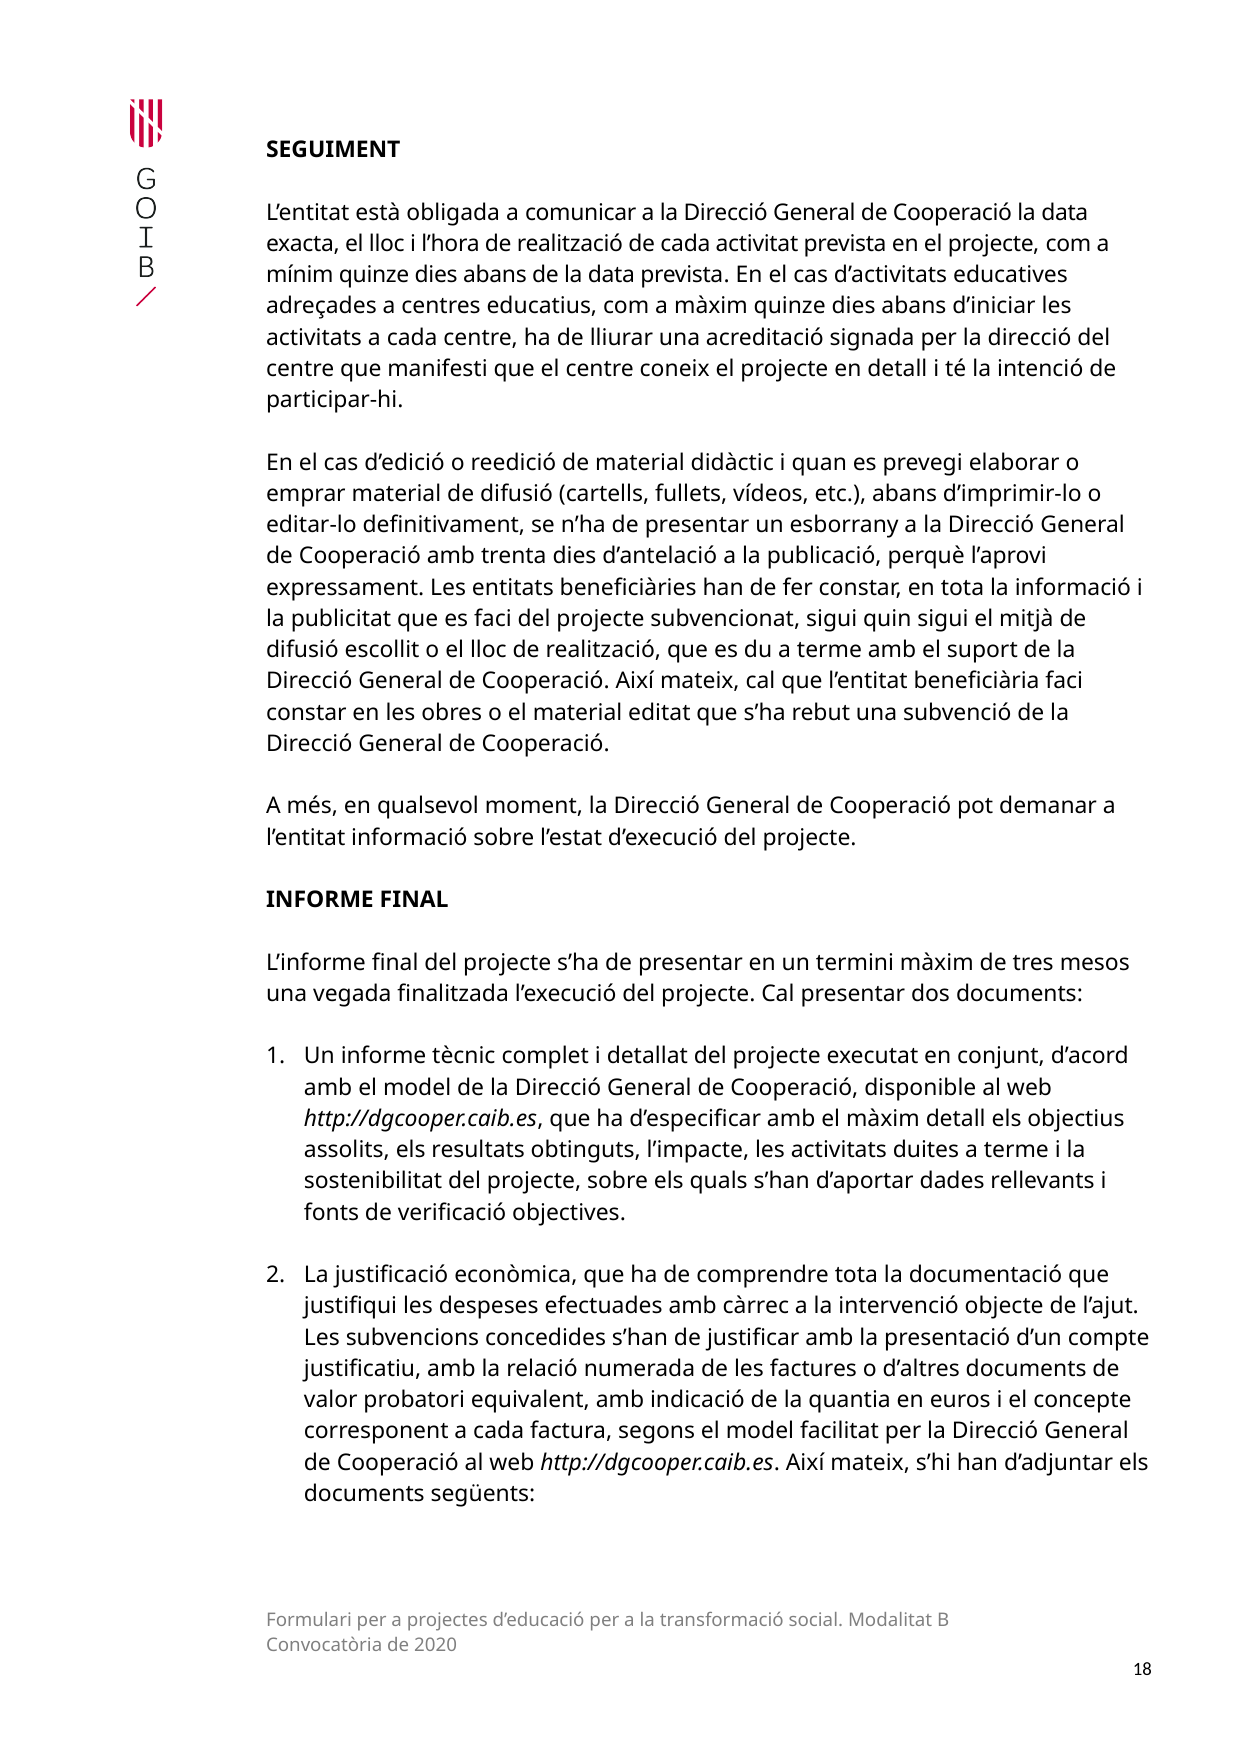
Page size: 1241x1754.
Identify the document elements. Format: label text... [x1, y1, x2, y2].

text En el cas d’edició o reedició de material didàctic i quan es prevegi elaborar o emprar material de difusió (cartells, fullets, vídeos, etc.), abans d’imprimir-lo o editar-lo definitivament, se n’ha de presentar un esborrany a la Direcció General de Cooperació amb trenta dies d’antelació a la publicació, perquè l’aprovi expressament. Les entitats beneficiàries han de fer constar, en tota la informació i la publicitat que es faci del projecte subvencionat, sigui quin sigui el mitjà de difusió escollit o el lloc de realització, que es du a terme amb el suport de la Direcció General de Cooperació. Així mateix, cal que l’entitat beneficiària faci constar en les obres o el material editat que s’ha rebut una subvenció de la Direcció General de Cooperació. [266, 445, 1152, 758]
list La justificació econòmica, que ha de comprendre tota la documentació que justifiqui les despeses efectuades amb càrrec a la intervenció objecte de l’ajut. Les subvencions concedides s’han de justificar amb la presentació d’un compte justificatiu, amb la relació numerada de les factures o d’altres documents de valor probatori equivalent, amb indicació de la quantia en euros i el concepte corresponent a cada factura, segons el model facilitat per la Direcció General de Cooperació al web http://dgcooper.caib.es. Així mateix, s’hi han d’adjuntar els documents següents: [266, 1258, 1152, 1508]
text L’entitat està obligada a comunicar a la Direcció General de Cooperació la data exacta, el lloc i l’hora de realització de cada activitat prevista en el projecte, com a mínim quinze dies abans de la data prevista. En el cas d’activitats educatives adreçades a centres educatius, com a màxim quinze dies abans d’iniciar les activitats a cada centre, ha de lliurar una acreditació signada per la direcció del centre que manifesti que el centre coneix el projecte en detall i té la intenció de participar-hi. [266, 195, 1152, 414]
picture [101, 76, 191, 337]
text SEGUIMENT [266, 133, 1152, 164]
text INFORME FINAL [266, 883, 1152, 914]
text L’informe final del projecte s’ha de presentar en un termini màxim de tres mesos una vegada finalitzada l’execució del projecte. Cal presentar dos documents: [266, 945, 1152, 1008]
list Un informe tècnic complet i detallat del projecte executat en conjunt, d’acord amb el model de la Direcció General de Cooperació, disponible al web http://dgcooper.caib.es, que ha d’especificar amb el màxim detall els objectius assolits, els resultats obtinguts, l’impacte, les activitats duites a terme i la sostenibilitat del projecte, sobre els quals s’han d’aportar dades rellevants i fonts de verificació objectives. [266, 1039, 1152, 1227]
text A més, en qualsevol moment, la Direcció General de Cooperació pot demanar a l’entitat informació sobre l’estat d’execució del projecte. [266, 789, 1152, 852]
